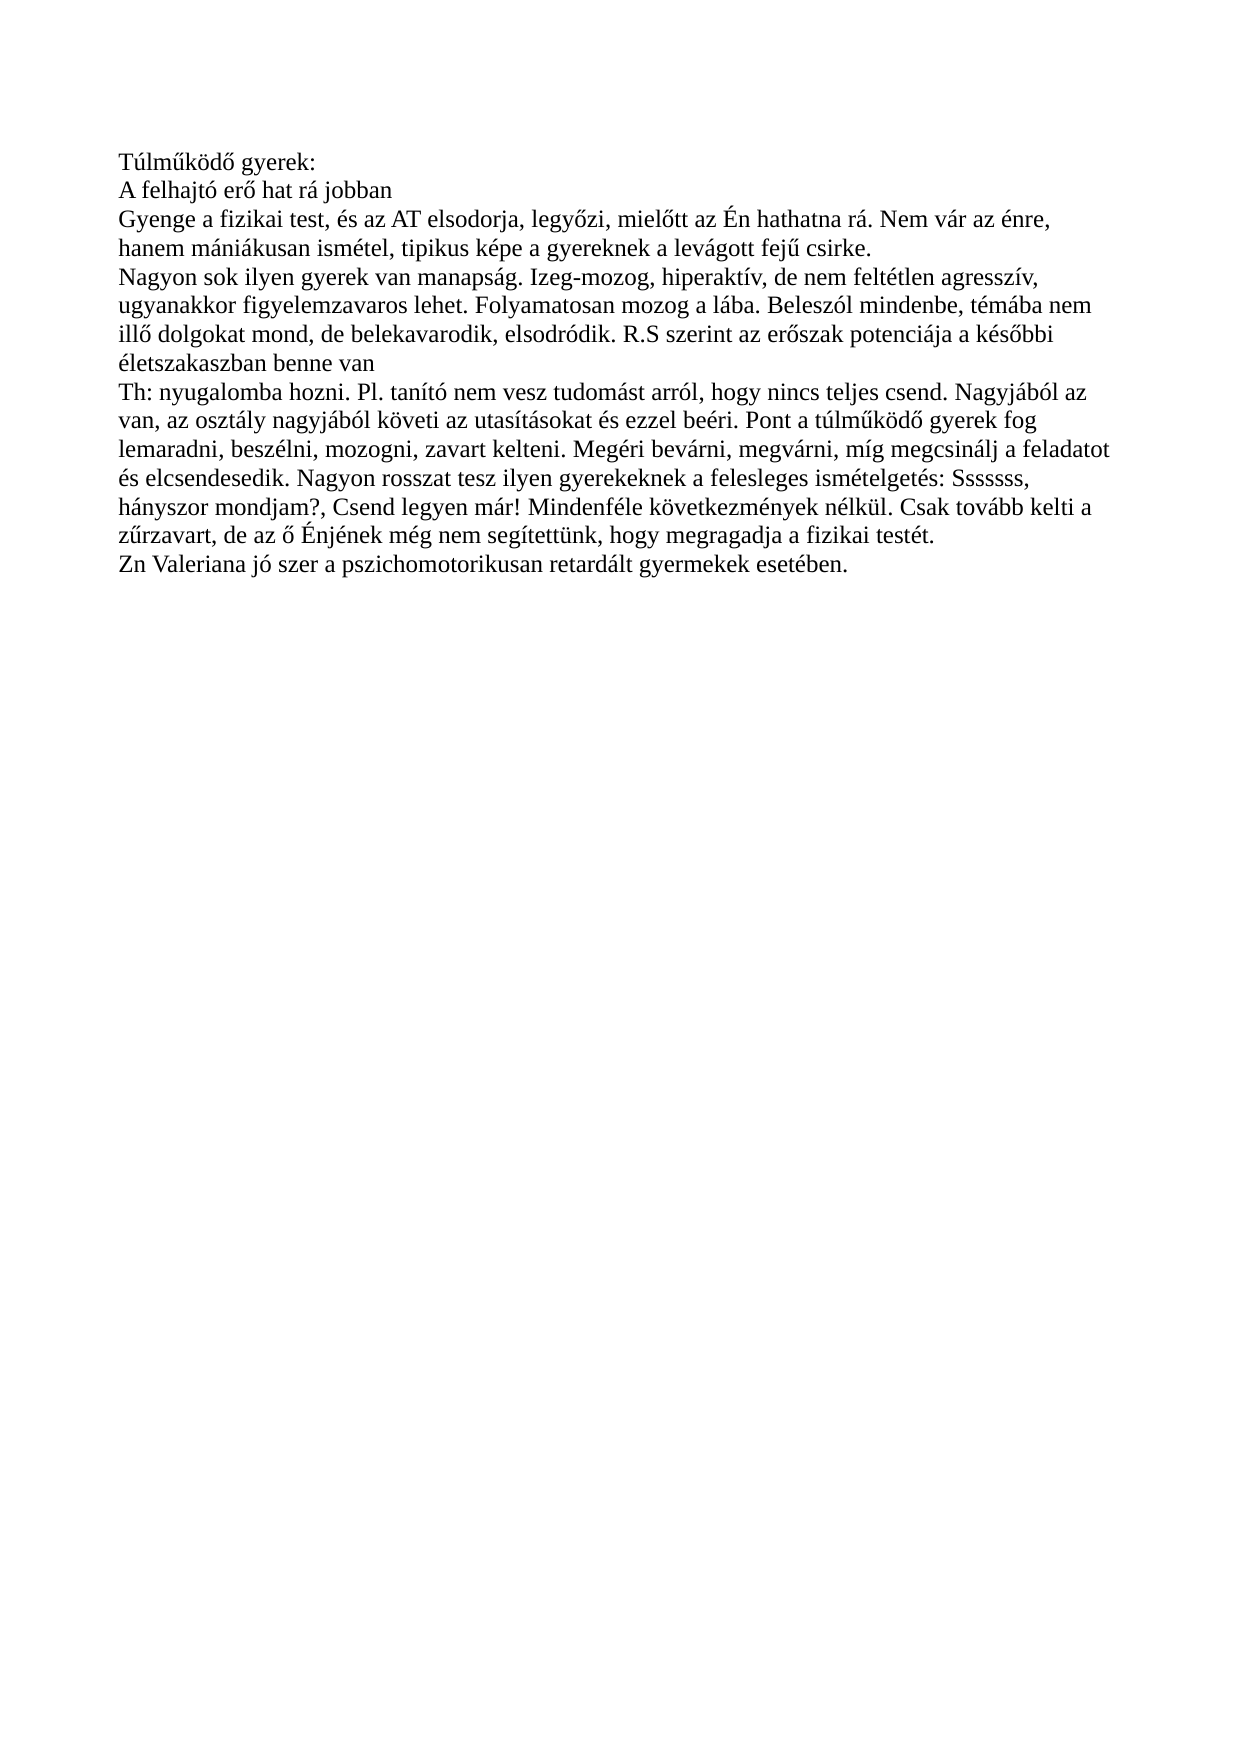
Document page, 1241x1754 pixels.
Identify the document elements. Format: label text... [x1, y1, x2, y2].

text Gyenge a fizikai test, és az AT elsodorja, legyőzi, mielőtt az Én hathatna rá. Nem vár az énre, hanem mániákusan ismétel, tipikus képe a gyereknek a levágott fejű csirke. [118, 204, 1122, 262]
text Túlműködő gyerek: [118, 147, 1122, 176]
text Nagyon sok ilyen gyerek van manapság. Izeg-mozog, hiperaktív, de nem feltétlen agresszív, ugyanakkor figyelemzavaros lehet. Folyamatosan mozog a lába. Beleszól mindenbe, témába nem illő dolgokat mond, de belekavarodik, elsodródik. R.S szerint az erőszak potenciája a későbbi életszakaszban benne van [118, 262, 1122, 377]
text A felhajtó erő hat rá jobban [118, 176, 1122, 204]
text Zn Valeriana jó szer a pszichomotorikusan retardált gyermekek esetében. [118, 549, 1122, 578]
text Th: nyugalomba hozni. Pl. tanító nem vesz tudomást arról, hogy nincs teljes csend. Nagyjából az van, az osztály nagyjából követi az utasításokat és ezzel beéri. Pont a túlműködő gyerek fog lemaradni, beszélni, mozogni, zavart kelteni. Megéri bevárni, megvárni, míg megcsinálj a feladatot és elcsendesedik. Nagyon rosszat tesz ilyen gyerekeknek a felesleges ismételgetés: Sssssss, hányszor mondjam?, Csend legyen már! Mindenféle következmények nélkül. Csak tovább kelti a zűrzavart, de az ő Énjének még nem segítettünk, hogy megragadja a fizikai testét. [118, 377, 1122, 549]
